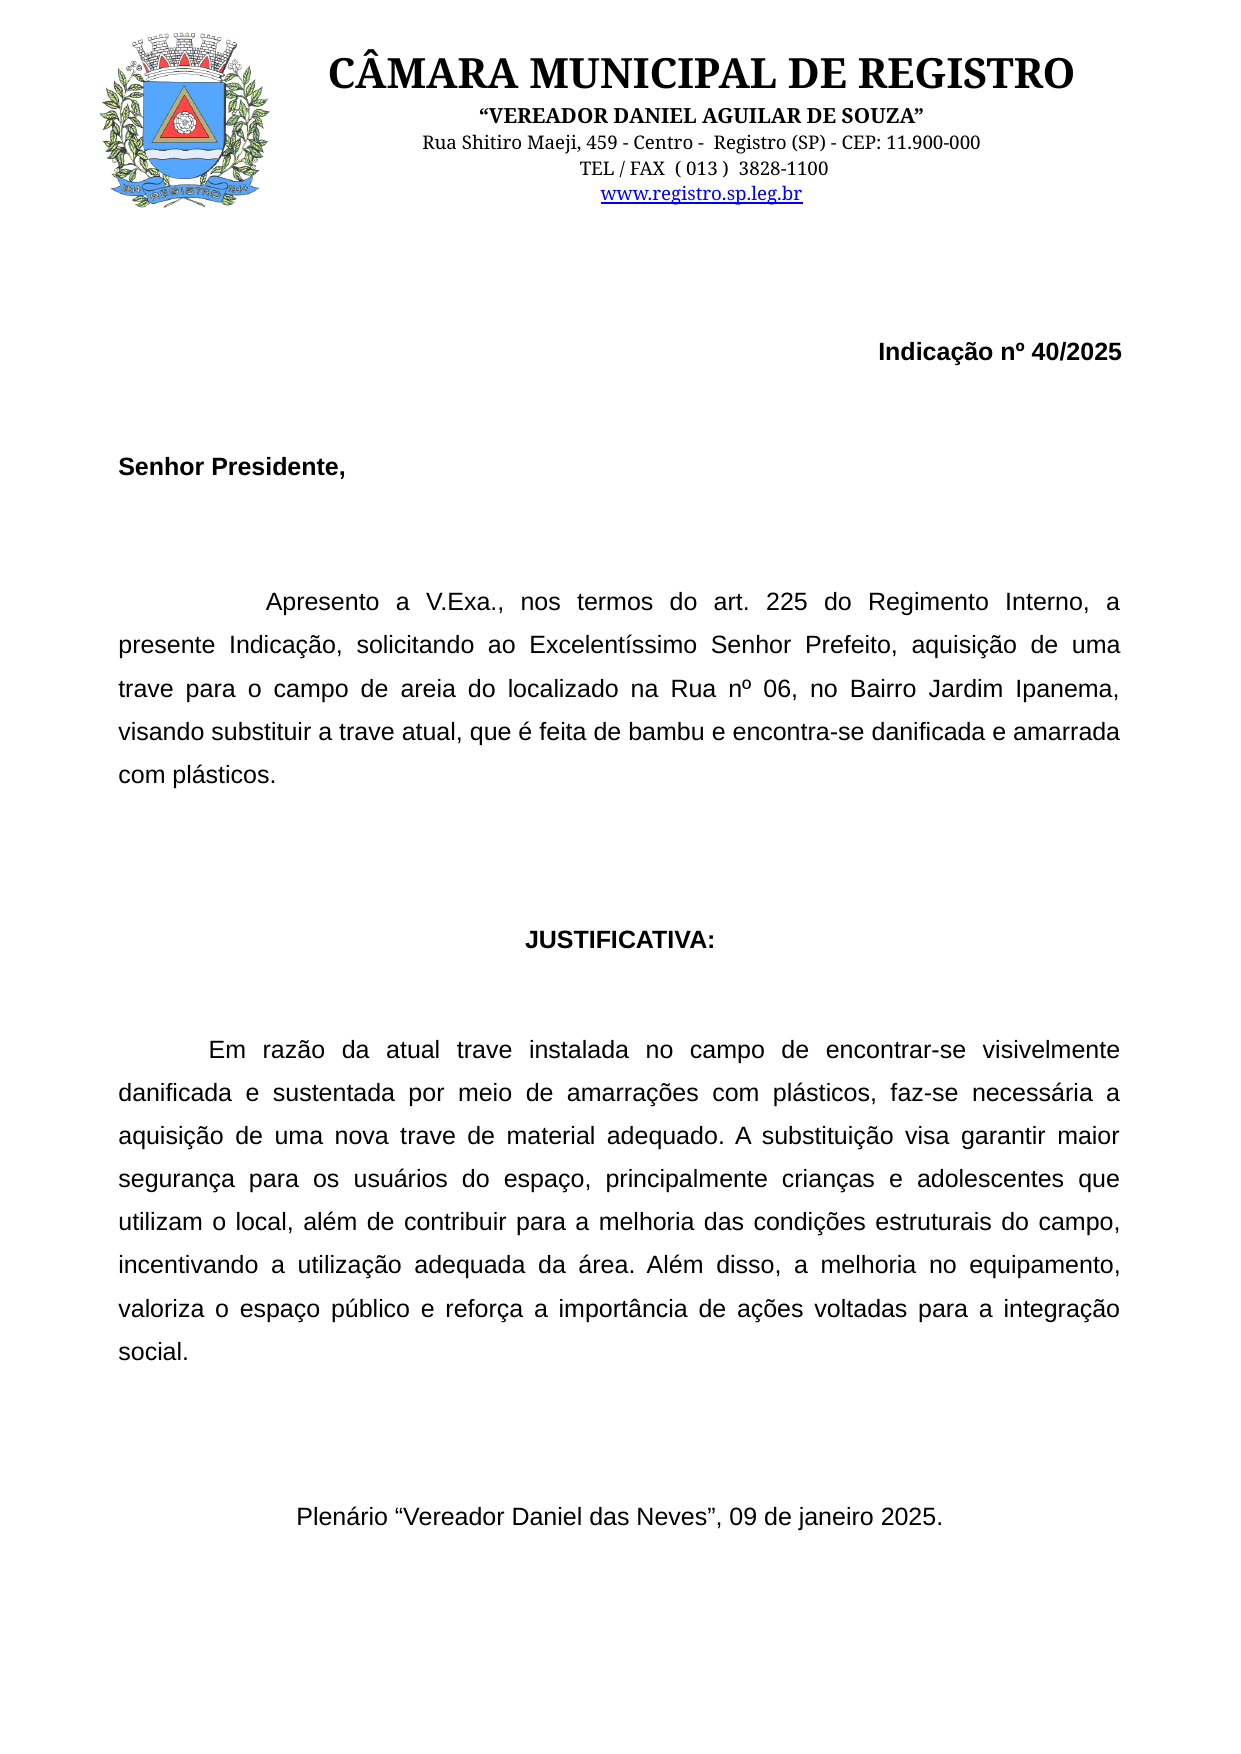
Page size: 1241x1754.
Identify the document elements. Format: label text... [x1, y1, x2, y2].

text Apresento a V.Exa., nos termos do art. 225 do Regimento Interno, a presente Indicação, solicitando ao Excelentíssimo Senhor Prefeito, aquisição de uma trave para o campo de areia do localizado na Rua nº 06, no Bairro Jardim Ipanema, visando substituir a trave atual, que é feita de bambu e encontra-se danificada e amarrada com plásticos. [118, 587, 1122, 788]
text JUSTIFICATIVA: [118, 925, 1122, 953]
text Em razão da atual trave instalada no campo de encontrar-se visivelmente danificada e sustentada por meio de amarrações com plásticos, faz-se necessária a aquisição de uma nova trave de material adequado. A substituição visa garantir maior segurança para os usuários do espaço, principalmente crianças e adolescentes que utilizam o local, além de contribuir para a melhoria das condições estruturais do campo, incentivando a utilização adequada da área. Além disso, a melhoria no equipamento, valoriza o espaço público e reforça a importância de ações voltadas para a integração social. [118, 1035, 1122, 1365]
text Senhor Presidente, [118, 452, 1122, 481]
text Indicação nº 40/2025 [118, 337, 1122, 366]
text Plenário “Vereador Daniel das Neves”, 09 de janeiro 2025. [118, 1502, 1122, 1530]
